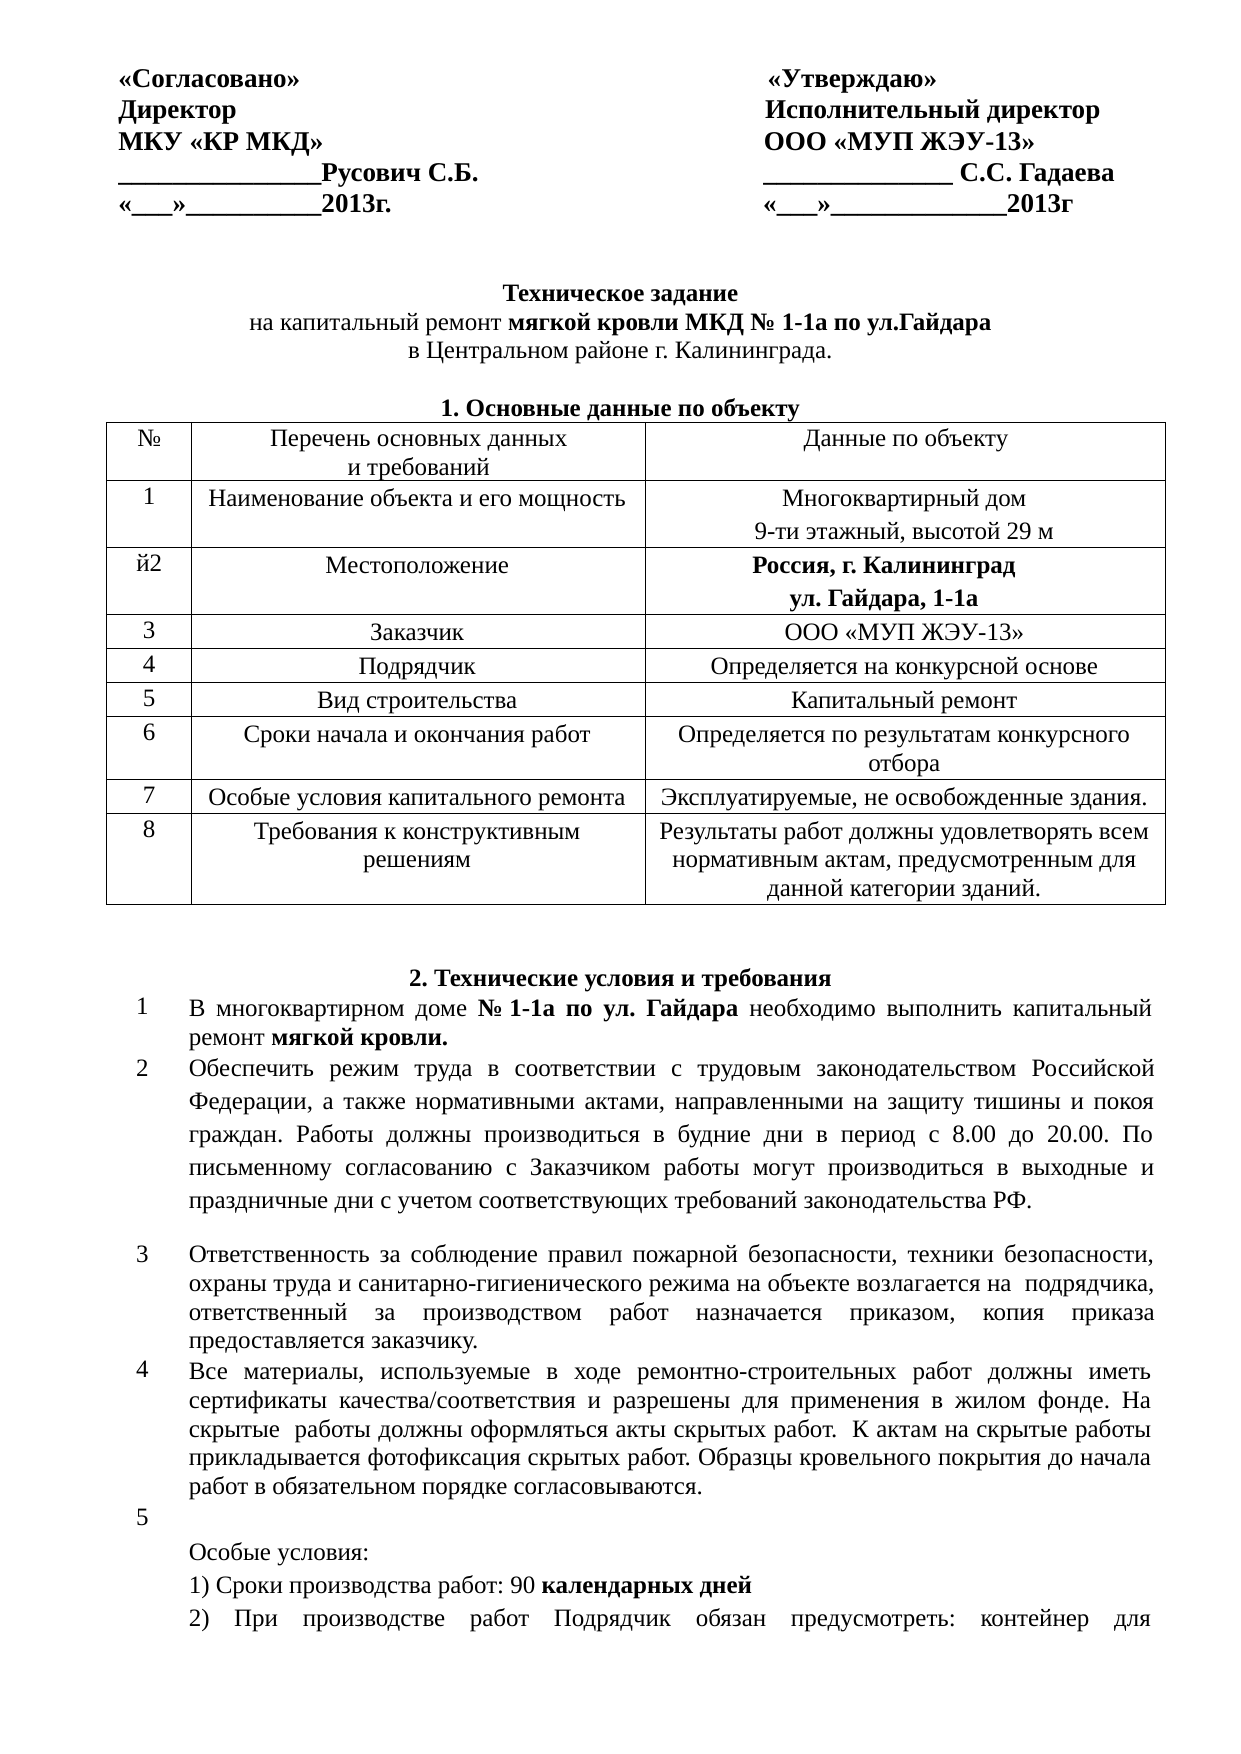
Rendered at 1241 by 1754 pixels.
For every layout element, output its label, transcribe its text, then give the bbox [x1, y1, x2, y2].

table_cell Определяется на конкурсной основе [646, 649, 1165, 682]
text 1. Основные данные по объекту [118, 393, 1122, 422]
text на капитальный ремонт мягкой кровли МКД № 1-1а по ул.Гайдара [118, 307, 1122, 336]
table_cell й2 [107, 548, 191, 614]
table_cell 6 [107, 717, 191, 779]
table_cell Заказчик [192, 615, 645, 648]
table_header № [107, 423, 191, 480]
table_cell ООО «МУП ЖЭУ-13» [646, 615, 1165, 648]
table_cell Многоквартирный дом 9-ти этажный, высотой 29 м [646, 481, 1165, 547]
text «___»__________2013г. «___»_____________2013г [118, 187, 1122, 218]
table_cell 1 [107, 481, 191, 547]
table_cell 4 [107, 649, 191, 682]
table_cell 3 [107, 1239, 177, 1354]
table_cell 4 [107, 1354, 177, 1502]
table_cell 5 [107, 683, 191, 716]
table_cell Россия, г. Калининград ул. Гайдара, 1-1а [646, 548, 1165, 614]
table_header В многоквартирном доме № 1-1а по ул. Гайдара необходимо выполнить капитальный ремонт мягкой кровли. [177, 991, 1166, 1053]
table_cell Особые условия: 1) Сроки производства работ: 90 календарных дней 2) При производстве работ Подрядчик обязан предусмотреть: контейнер для [177, 1535, 1166, 1632]
table_cell Требования к конструктивным решениям [192, 814, 645, 904]
text _______________Русович С.Б. ______________ С.С. Гадаева [118, 156, 1122, 187]
table_cell Результаты работ должны удовлетворять всем нормативным актам, предусмотренным для данной категории зданий. [646, 814, 1165, 904]
table_cell Подрядчик [192, 649, 645, 682]
table_cell 7 [107, 780, 191, 813]
table_cell Особые условия капитального ремонта [192, 780, 645, 813]
table_cell 5 [107, 1502, 177, 1535]
table_cell Наименование объекта и его мощность [192, 481, 645, 547]
text Техническое задание [118, 278, 1122, 307]
table_cell [107, 1535, 177, 1632]
table_cell Капитальный ремонт [646, 683, 1165, 716]
table_cell Обеспечить режим труда в соответствии с трудовым законодательством Российской Федерации, а также нормативными актами, направленными на защиту тишины и покоя граждан. Работы должны производиться в будние дни в период с 8.00 до 20.00. По письменному согласованию с Заказчиком работы могут производиться в выходные и праздничные дни с учетом соответствующих требований законодательства РФ. [177, 1053, 1166, 1239]
table_cell Все материалы, используемые в ходе ремонтно-строительных работ должны иметь сертификаты качества/соответствия и разрешены для применения в жилом фонде. На скрытые работы должны оформляться акты скрытых работ. К актам на скрытые работы прикладывается фотофиксация скрытых работ. Образцы кровельного покрытия до начала работ в обязательном порядке согласовываются. [177, 1354, 1166, 1502]
table_cell 3 [107, 615, 191, 648]
text Директор Исполнительный директор [118, 94, 1122, 125]
table_header Данные по объекту [646, 423, 1165, 480]
table_cell Ответственность за соблюдение правил пожарной безопасности, техники безопасности, охраны труда и санитарно-гигиенического режима на объекте возлагается на подрядчика, ответственный за производством работ назначается приказом, копия приказа предоставляется заказчику. [177, 1239, 1166, 1354]
text 2. Технические условия и требования [118, 963, 1122, 991]
table_cell Вид строительства [192, 683, 645, 716]
table_header 1 [107, 991, 177, 1053]
table_cell 8 [107, 814, 191, 904]
table_cell Сроки начала и окончания работ [192, 717, 645, 779]
table_cell [177, 1502, 1166, 1535]
table_cell Определяется по результатам конкурсного отбора [646, 717, 1165, 779]
table_cell Местоположение [192, 548, 645, 614]
table_cell Эксплуатируемые, не освобожденные здания. [646, 780, 1165, 813]
text в Центральном районе г. Калининграда. [118, 336, 1122, 364]
table_cell 2 [107, 1053, 177, 1239]
table_header Перечень основных данных и требований [192, 423, 645, 480]
text МКУ «КР МКД» ООО «МУП ЖЭУ-13» [118, 125, 1122, 156]
text «Согласовано» «Утверждаю» [118, 62, 1122, 94]
